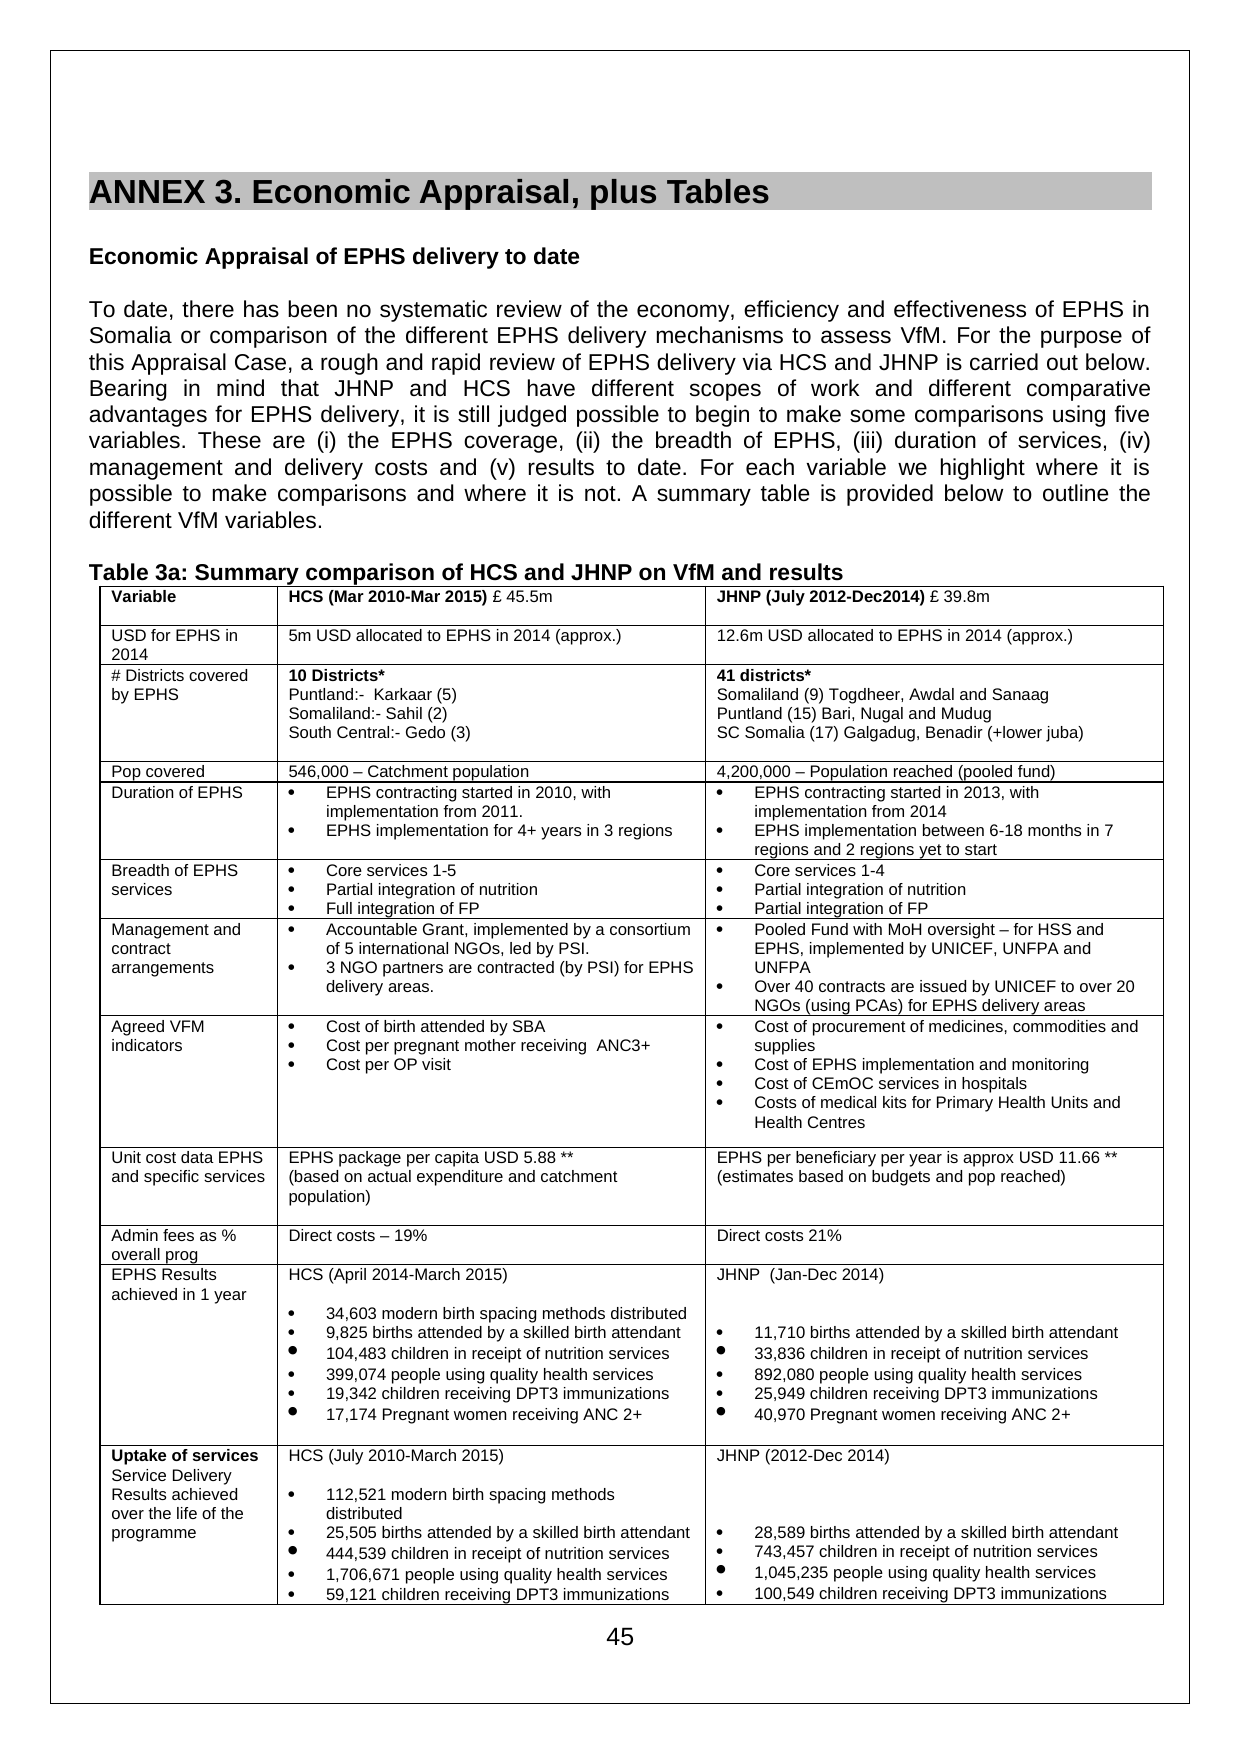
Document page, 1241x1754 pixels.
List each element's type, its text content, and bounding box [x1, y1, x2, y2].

table_cell Core services 1-4 Partial integration of nutrition Partial integration of FP [706, 860, 1163, 918]
table_cell 10 Districts* Puntland:- Karkaar (5) Somaliland:- Sahil (2) South Central:- Gedo (3) [278, 665, 705, 761]
table_cell 5m USD allocated to EPHS in 2014 (approx.) [278, 626, 705, 664]
text Table 3a: Summary comparison of HCS and JHNP on VfM and results [89, 559, 1152, 586]
table_cell HCS (April 2014-March 2015) 34,603 modern birth spacing methods distributed 9,825 births attended by a skilled birth attendant 104,483 children in receipt of nutrition services 399,074 people using quality health services 19,342 children receiving DPT3 immunizations 17,174 Pregnant women receiving ANC 2+ [278, 1265, 705, 1445]
table_header HCS (Mar 2010-Mar 2015) £ 45.5m [278, 587, 705, 625]
table_cell 546,000 – Catchment population [278, 762, 705, 781]
table_cell 4,200,000 – Population reached (pooled fund) [706, 762, 1163, 781]
table_cell Breadth of EPHS services [101, 860, 277, 918]
table_cell EPHS per beneficiary per year is approx USD 11.66 ** (estimates based on budgets and pop reached) [706, 1148, 1163, 1225]
table_cell Cost of birth attended by SBA Cost per pregnant mother receiving ANC3+ Cost per OP visit [278, 1016, 705, 1147]
table_cell Agreed VFM indicators [101, 1016, 277, 1147]
text Economic Appraisal of EPHS delivery to date [89, 243, 1152, 269]
table_header JHNP (July 2012-Dec2014) £ 39.8m [706, 587, 1163, 625]
table_cell Direct costs 21% [706, 1226, 1163, 1264]
table_cell # Districts covered by EPHS [101, 665, 277, 761]
table_cell Direct costs – 19% [278, 1226, 705, 1264]
table_cell 12.6m USD allocated to EPHS in 2014 (approx.) [706, 626, 1163, 664]
table_header Variable [101, 587, 277, 625]
table_cell Accountable Grant, implemented by a consortium of 5 international NGOs, led by PSI. 3 NGO partners are contracted (by PSI) for EPHS delivery areas. [278, 919, 705, 1015]
table_cell Cost of procurement of medicines, commodities and supplies Cost of EPHS implementation and monitoring Cost of CEmOC services in hospitals Costs of medical kits for Primary Health Units and Health Centres [706, 1016, 1163, 1147]
table_cell Uptake of services Service Delivery Results achieved over the life of the programme [101, 1446, 277, 1603]
table_cell Pop covered [101, 762, 277, 781]
table_cell Management and contract arrangements [101, 919, 277, 1015]
table_cell JHNP (Jan-Dec 2014) 11,710 births attended by a skilled birth attendant 33,836 children in receipt of nutrition services 892,080 people using quality health services 25,949 children receiving DPT3 immunizations 40,970 Pregnant women receiving ANC 2+ [706, 1265, 1163, 1445]
table_cell Pooled Fund with MoH oversight – for HSS and EPHS, implemented by UNICEF, UNFPA and UNFPA Over 40 contracts are issued by UNICEF to over 20 NGOs (using PCAs) for EPHS delivery areas [706, 919, 1163, 1015]
table_cell EPHS package per capita USD 5.88 ** (based on actual expenditure and catchment population) [278, 1148, 705, 1225]
table_cell EPHS Results achieved in 1 year [101, 1265, 277, 1445]
table_cell Admin fees as % overall prog [101, 1226, 277, 1264]
table_cell EPHS contracting started in 2013, with implementation from 2014 EPHS implementation between 6-18 months in 7 regions and 2 regions yet to start [706, 783, 1163, 859]
table_cell JHNP (2012-Dec 2014) 28,589 births attended by a skilled birth attendant 743,457 children in receipt of nutrition services 1,045,235 people using quality health services 100,549 children receiving DPT3 immunizations 94,649 women Pregnant women receiving ANC 2+ [706, 1446, 1163, 1603]
text To date, there has been no systematic review of the economy, efficiency and effectiveness of EPHS in Somalia or comparison of the different EPHS delivery mechanisms to assess VfM. For the purpose of this Appraisal Case, a rough and rapid review of EPHS delivery via HCS and JHNP is carried out below. Bearing in mind that JHNP and HCS have different scopes of work and different comparative advantages for EPHS delivery, it is still judged possible to begin to make some comparisons using five variables. These are (i) the EPHS coverage, (ii) the breadth of EPHS, (iii) duration of services, (iv) management and delivery costs and (v) results to date. For each variable we highlight where it is possible to make comparisons and where it is not. A summary table is provided below to outline the different VfM variables. [89, 296, 1152, 533]
table_cell Core services 1-5 Partial integration of nutrition Full integration of FP [278, 860, 705, 918]
table_cell HCS (July 2010-March 2015) 112,521 modern birth spacing methods distributed 25,505 births attended by a skilled birth attendant 444,539 children in receipt of nutrition services 1,706,671 people using quality health services 59,121 children receiving DPT3 immunizations 81,367 Pregnant women receiving ANC 2+ [278, 1446, 705, 1603]
table_cell Duration of EPHS [101, 783, 277, 859]
table_cell 41 districts* Somaliland (9) Togdheer, Awdal and Sanaag Puntland (15) Bari, Nugal and Mudug SC Somalia (17) Galgadug, Benadir (+lower juba) [706, 665, 1163, 761]
table_cell USD for EPHS in 2014 [101, 626, 277, 664]
subtitle ANNEX 3. Economic Appraisal, plus Tables [89, 172, 1152, 210]
table_cell Unit cost data EPHS and specific services [101, 1148, 277, 1225]
table_cell EPHS contracting started in 2010, with implementation from 2011. EPHS implementation for 4+ years in 3 regions [278, 783, 705, 859]
